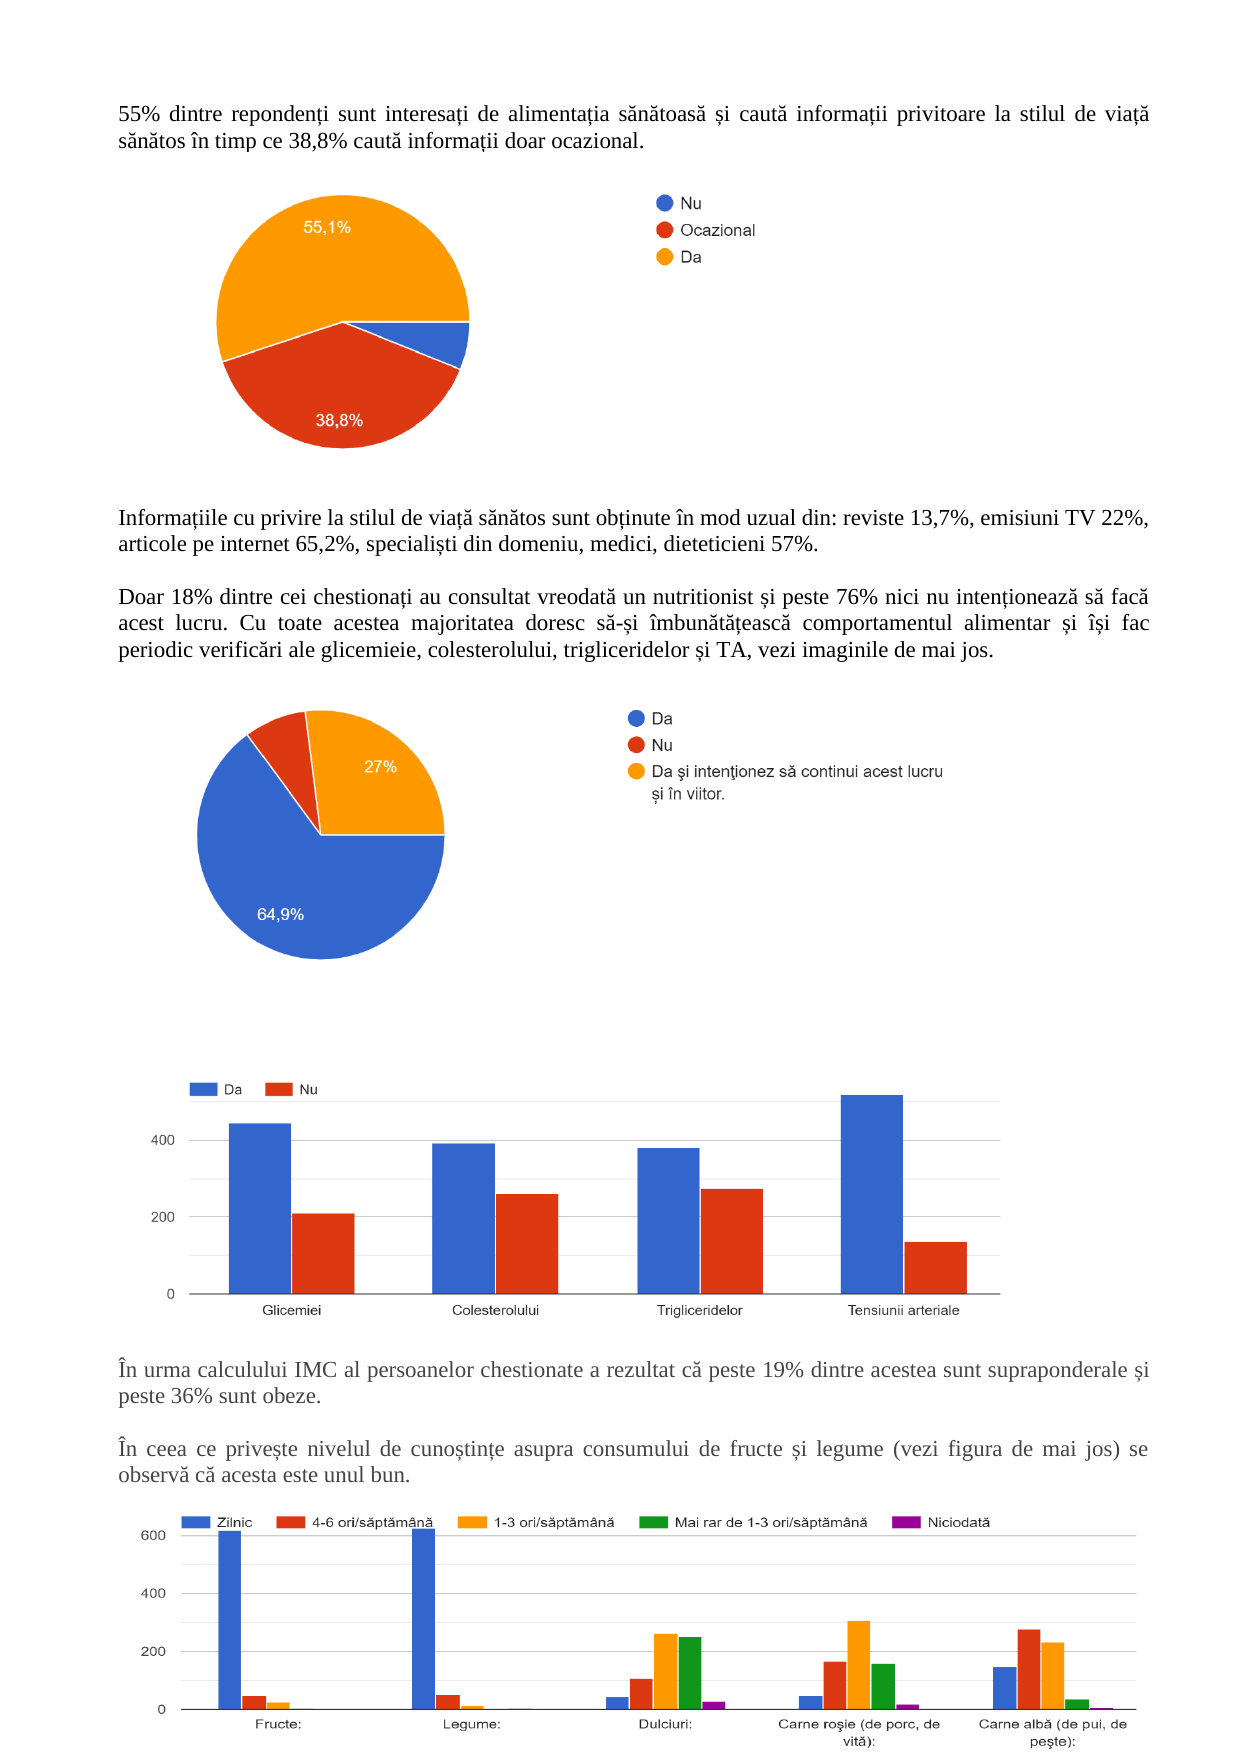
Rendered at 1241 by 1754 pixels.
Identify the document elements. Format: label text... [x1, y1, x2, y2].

text Informațiile cu privire la stilul de viață sănătos sunt obținute în mod uzual din: reviste 13,7%, emisiuni TV 22%, articole pe internet 65,2%, specialiști din domeniu, medici, dieteticieni 57%. [118, 504, 1152, 557]
text Doar 18% dintre cei chestionați au consultat vreodată un nutritionist și peste 76% nici nu intenționează să facă acest lucru. Cu toate acestea majoritatea doresc să-și îmbunătățească comportamentul alimentar și își fac periodic verificări ale glicemieie, colesterolului, trigliceridelor și TA, vezi imaginile de mai jos. [118, 583, 1152, 662]
text În urma calculului IMC al persoanelor chestionate a rezultat că peste 19% dintre acestea sunt supraponderale și peste 36% sunt obeze. [118, 1356, 1152, 1408]
text 55% dintre repondenți sunt interesați de alimentația sănătoasă și caută informații privitoare la stilul de viață sănătos în timp ce 38,8% caută informații doar ocazional. [118, 100, 1152, 153]
text În ceea ce privește nivelul de cunoștințe asupra consumului de fructe și legume (vezi figura de mai jos) se observă că acesta este unul bun. [118, 1435, 1152, 1487]
